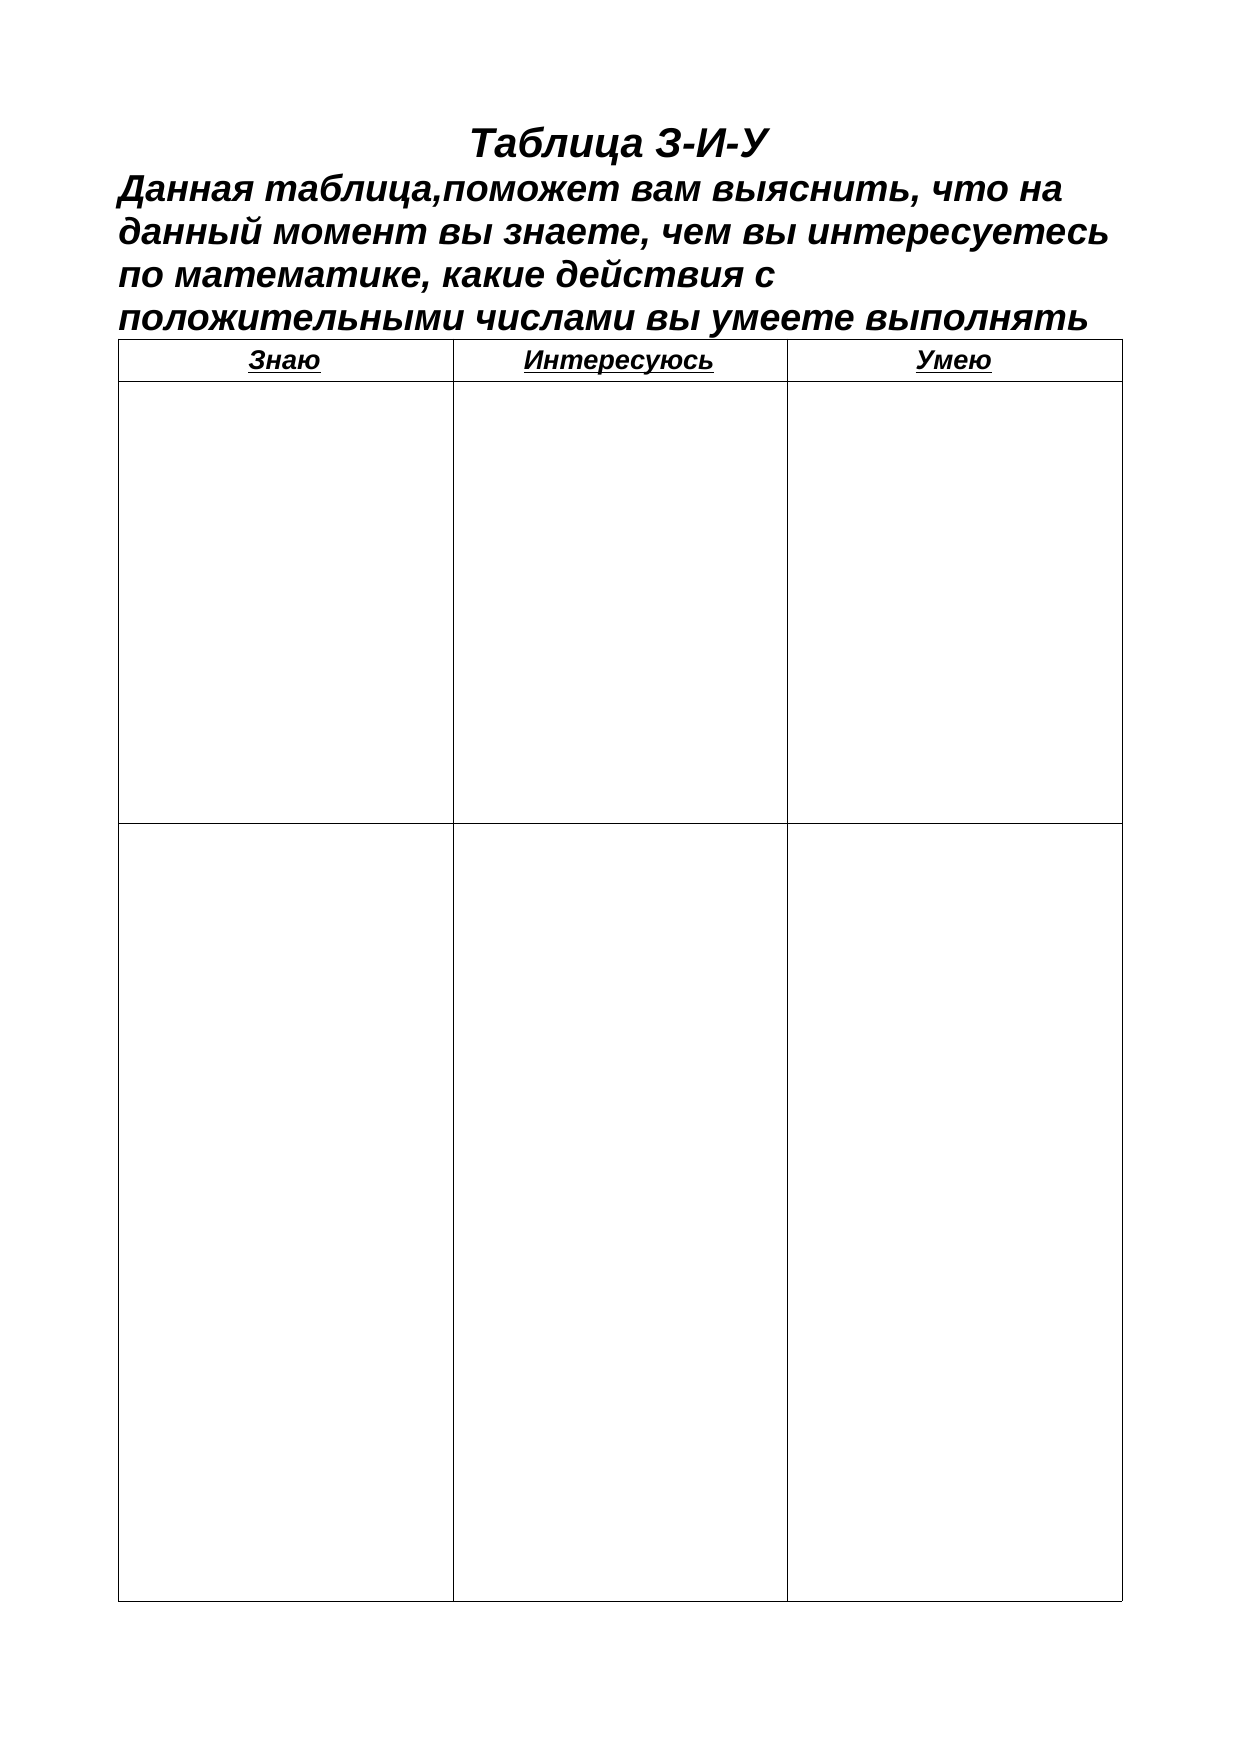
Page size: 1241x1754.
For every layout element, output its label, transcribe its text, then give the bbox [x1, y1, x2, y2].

table_cell [454, 824, 787, 1601]
table_header Знаю [119, 340, 453, 381]
table_cell [119, 824, 453, 1601]
table_cell [119, 382, 453, 823]
table_cell [788, 382, 1122, 823]
table_cell [454, 382, 787, 823]
table_cell [788, 824, 1122, 1601]
text Таблица З-И-У [118, 118, 1122, 166]
table_header Умею [788, 340, 1122, 381]
text Данная таблица,поможет вам выяснить, что на данный момент вы знаете, чем вы интересуетесь по математике, какие действия с положительными числами вы умеете выполнять [118, 166, 1122, 338]
table_header Интересуюсь [454, 340, 787, 381]
